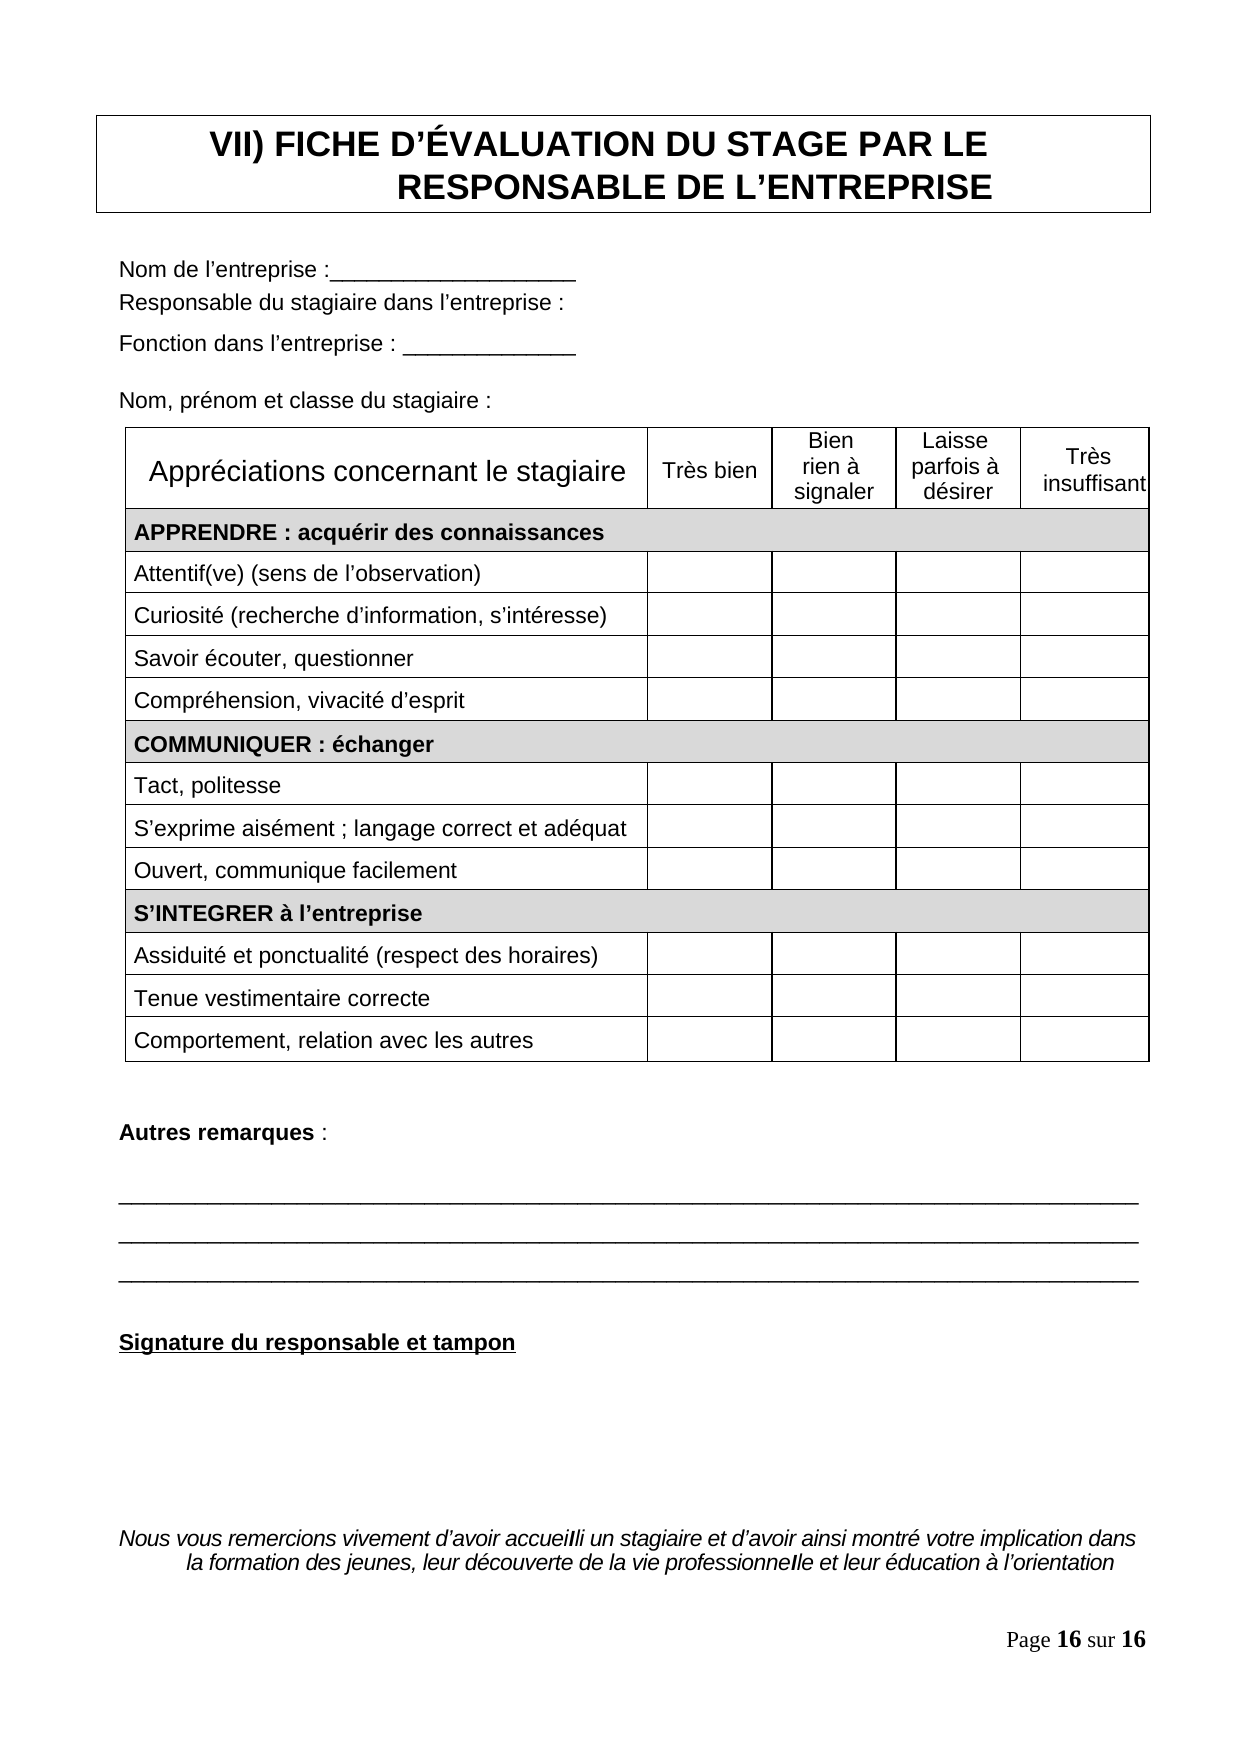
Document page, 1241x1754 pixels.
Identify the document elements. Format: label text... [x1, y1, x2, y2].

table_cell [648, 975, 771, 1016]
text Fonction dans l’entreprise : [118, 331, 1146, 356]
table_cell [648, 933, 771, 974]
table_cell [1021, 678, 1148, 719]
table_cell [897, 975, 1020, 1016]
text Nous vous remercions vivement d’avoir accueilli un stagiaire et d’avoir ainsi montré votre implication dans la formation des jeunes, leur découverte de la vie professionnelle et leur éducation à l’orientation [118, 1526, 1146, 1575]
table_header Très insuffisant [1021, 428, 1148, 508]
table_cell [1021, 848, 1148, 889]
table_cell [773, 763, 895, 804]
table_cell Savoir écouter, questionner [126, 636, 647, 677]
table_cell [773, 848, 895, 889]
text Nom de l’entreprise : Responsable du stagiaire dans l’entreprise : [118, 252, 1146, 317]
table_cell [648, 805, 771, 847]
table_cell [773, 636, 895, 677]
text Autres remarques : [118, 1119, 1146, 1146]
table_header Bien rien à signaler [773, 428, 895, 508]
text Nom, prénom et classe du stagiaire : [118, 388, 1146, 414]
table_cell Tact, politesse [126, 763, 647, 804]
table_cell Assiduité et ponctualité (respect des horaires) [126, 933, 647, 974]
table_cell Tenue vestimentaire correcte [126, 975, 647, 1016]
table_cell S’exprime aisément ; langage correct et adéquat [126, 805, 647, 847]
table_cell [648, 763, 771, 804]
table_cell [1021, 636, 1148, 677]
table_cell Ouvert, communique facilement [126, 848, 647, 889]
table_cell Compréhension, vivacité d’esprit [126, 678, 647, 719]
table_cell [897, 933, 1020, 974]
text Signature du responsable et tampon [118, 1329, 1146, 1356]
table_cell [648, 636, 771, 677]
table_cell [897, 552, 1020, 592]
table_cell [897, 1017, 1020, 1061]
table_cell [773, 552, 895, 592]
table_cell [773, 678, 895, 719]
table_cell [648, 593, 771, 634]
table_cell [773, 933, 895, 974]
table_cell [648, 678, 771, 719]
table_cell [648, 848, 771, 889]
table_cell [1021, 933, 1148, 974]
table_cell [1021, 763, 1148, 804]
table_header Très bien [648, 428, 771, 508]
table_cell [1021, 552, 1148, 592]
table_cell [897, 763, 1020, 804]
table_cell [1021, 805, 1148, 847]
table_cell [1021, 593, 1148, 634]
table_cell [648, 552, 771, 592]
table_cell Attentif(ve) (sens de l’observation) [126, 552, 647, 592]
table_header Appréciations concernant le stagiaire [126, 428, 647, 508]
table_cell [897, 593, 1020, 634]
table_cell [648, 1017, 771, 1061]
table_cell [1021, 1017, 1148, 1061]
table_cell [1021, 975, 1148, 1016]
table_cell [773, 975, 895, 1016]
table_cell APPRENDRE : acquérir des connaissances [126, 509, 1148, 551]
table_cell [773, 1017, 895, 1061]
table_cell [897, 636, 1020, 677]
table_cell [897, 848, 1020, 889]
table_cell [773, 805, 895, 847]
table_cell S’INTEGRER à l’entreprise [126, 890, 1148, 932]
table_cell [897, 805, 1020, 847]
table_cell [897, 678, 1020, 719]
table_cell Comportement, relation avec les autres [126, 1017, 647, 1061]
table_header VII) FICHE D’ÉVALUATION DU STAGE PAR LE RESPONSABLE DE L’ENTREPRISE [97, 116, 1150, 212]
table_cell Curiosité (recherche d’information, s’intéresse) [126, 593, 647, 634]
table_cell COMMUNIQUER : échanger [126, 721, 1148, 762]
table_cell [773, 593, 895, 634]
table_header Laisse parfois à désirer [897, 428, 1020, 508]
text ________________________________________________________________________________________________________________________________________________________________________________________________________________________________________________ [118, 1178, 1146, 1284]
